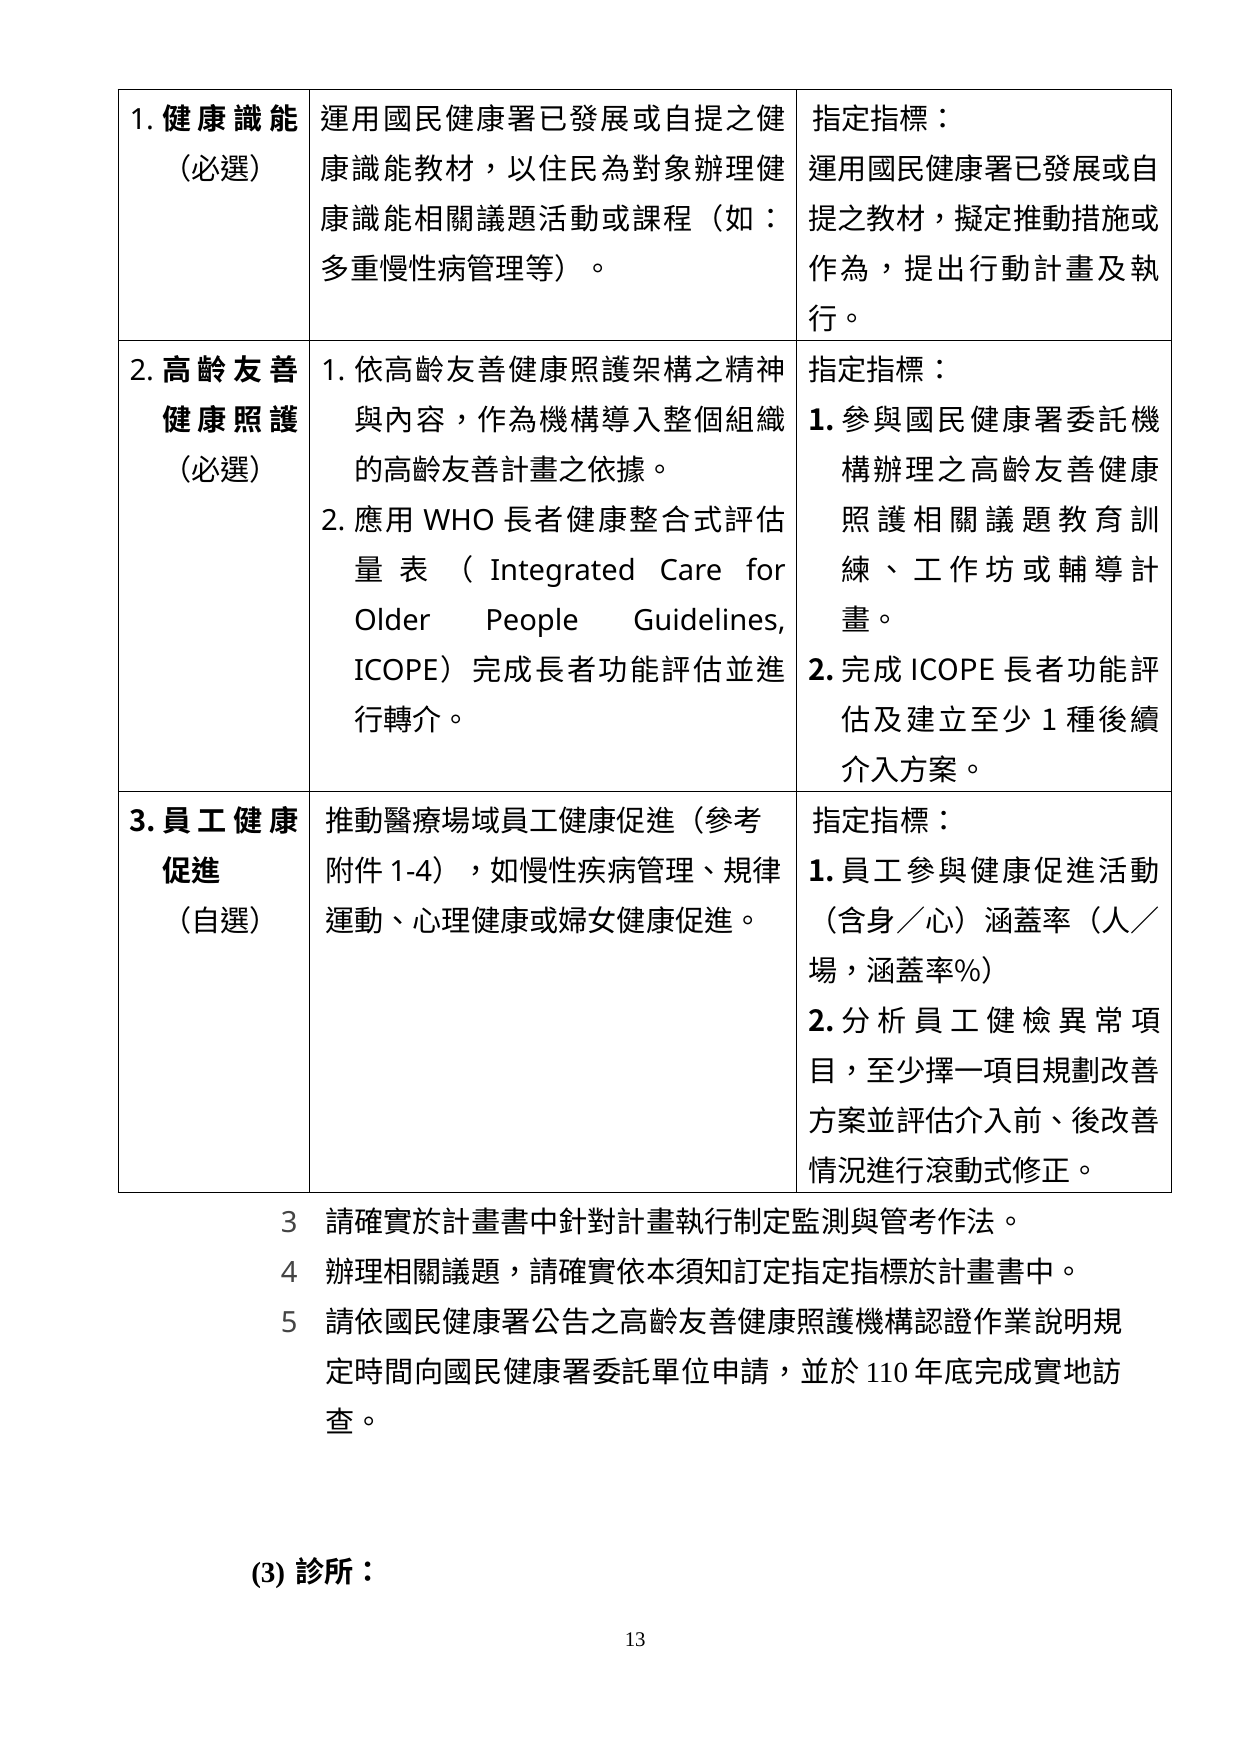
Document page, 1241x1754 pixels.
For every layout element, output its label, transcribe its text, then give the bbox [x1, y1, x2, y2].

list 診所： [251, 1543, 1122, 1593]
table_cell 運用國民健康署已發展或自提之健康識能教材，以住民為對象辦理健康識能相關議題活動或課程（如：多重慢性病管理等）。 [310, 90, 796, 340]
table_cell 推動醫療場域員工健康促進（參考附件1-4），如慢性疾病管理、規律運動、心理健康或婦女健康促進。 [310, 792, 796, 1192]
table_cell 指定指標： 參與國民健康署委託機構辦理之高齡友善健康照護相關議題教育訓練、工作坊或輔導計畫。 完成ICOPE長者功能評估及建立至少1種後續介入方案。 [797, 341, 1171, 791]
table_cell 員工健康促進 （自選） [119, 792, 309, 1192]
list 請依國民健康署公告之高齡友善健康照護機構認證作業說明規定時間向國民健康署委託單位申請，並於110年底完成實地訪查。 [281, 1293, 1122, 1443]
list 辦理相關議題，請確實依本須知訂定指定指標於計畫書中。 [281, 1243, 1122, 1293]
table_cell 依高齡友善健康照護架構之精神與內容，作為機構導入整個組織的高齡友善計畫之依據。 應用WHO長者健康整合式評估量表（Integrated Care for Older People Guidelines, ICOPE）完成長者功能評估並進行轉介。 [310, 341, 796, 791]
table_cell 指定指標： 運用國民健康署已發展或自提之教材，擬定推動措施或作為，提出行動計畫及執行。 [797, 90, 1171, 340]
table_cell 高齡友善健康照護（必選） [119, 341, 309, 791]
list 請確實於計畫書中針對計畫執行制定監測與管考作法。 [281, 1193, 1122, 1243]
table_cell 健康識能（必選） [119, 90, 309, 340]
table_cell 指定指標： 員工參與健康促進活動（含身／心）涵蓋率（人／場，涵蓋率%） 分析員工健檢異常項目，至少擇一項目規劃改善方案並評估介入前、後改善情況進行滾動式修正。 [797, 792, 1171, 1192]
